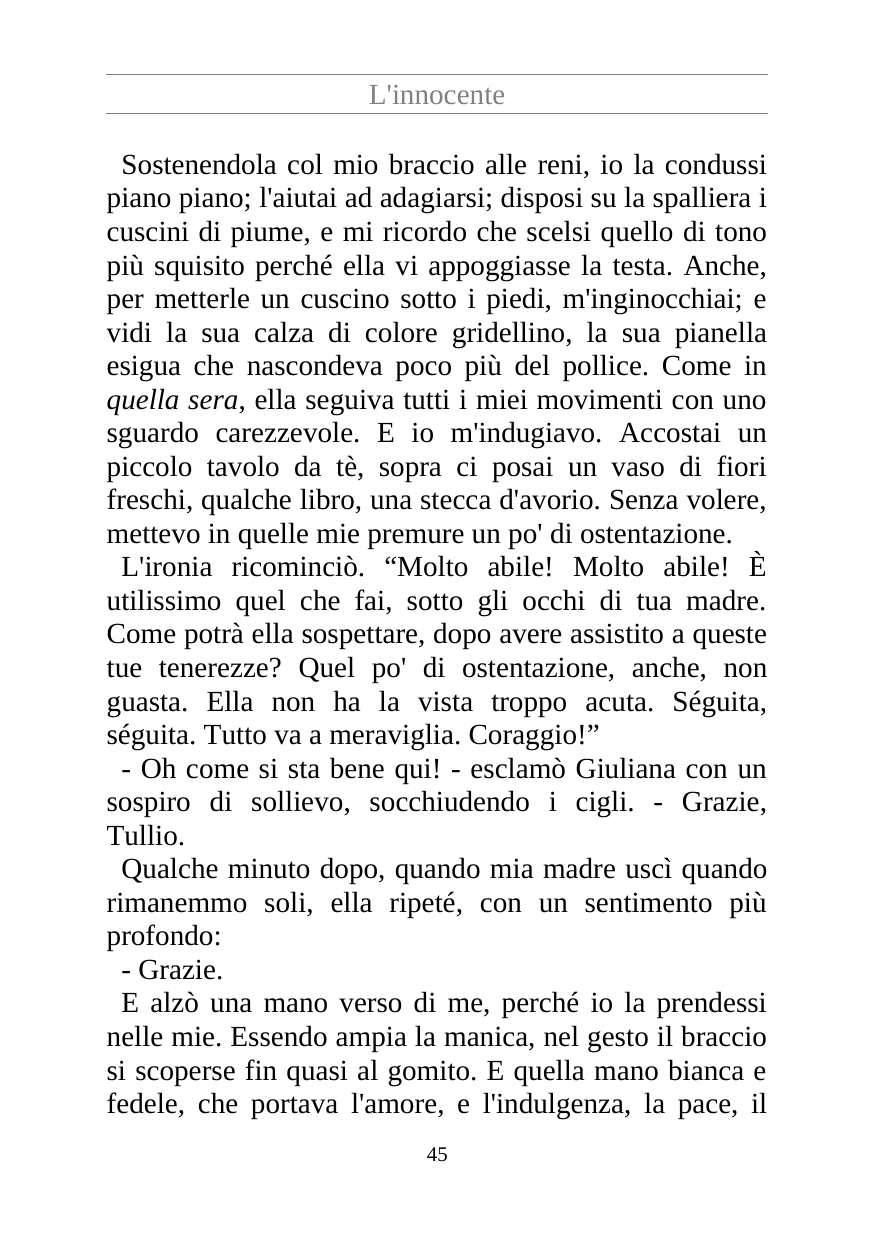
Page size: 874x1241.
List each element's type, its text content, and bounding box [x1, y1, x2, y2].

text Qualche minuto dopo, quando mia madre uscì quando rimanemmo soli, ella ripeté, con un sentimento più profondo: [106, 851, 768, 952]
text L'ironia ricominciò. “Molto abile! Molto abile! È utilissimo quel che fai, sotto gli occhi di tua madre. Come potrà ella sospettare, dopo avere assistito a queste tue tenerezze? Quel po' di ostentazione, anche, non guasta. Ella non ha la vista troppo acuta. Séguita, séguita. Tutto va a meraviglia. Coraggio!” [106, 549, 768, 751]
text - Grazie. [106, 952, 768, 986]
text Sostenendola col mio braccio alle reni, io la condussi piano piano; l'aiutai ad adagiarsi; disposi su la spalliera i cuscini di piume, e mi ricordo che scelsi quello di tono più squisito perché ella vi appoggiasse la testa. Anche, per metterle un cuscino sotto i piedi, m'inginocchiai; e vidi la sua calza di colore gridellino, la sua pianella esigua che nascondeva poco più del pollice. Come in quella sera, ella seguiva tutti i miei movimenti con uno sguardo carezzevole. E io m'indugiavo. Accostai un piccolo tavolo da tè, sopra ci posai un vaso di fiori freschi, qualche libro, una stecca d'avorio. Senza volere, mettevo in quelle mie premure un po' di ostentazione. [106, 147, 768, 549]
text E alzò una mano verso di me, perché io la prendessi nelle mie. Essendo ampia la manica, nel gesto il braccio si scoperse fin quasi al gomito. E quella mano bianca e fedele, che portava l'amore, e l'indulgenza, la pace, il [106, 986, 768, 1120]
text - Oh come si sta bene qui! - esclamò Giuliana con un sospiro di sollievo, socchiudendo i cigli. - Grazie, Tullio. [106, 751, 768, 851]
